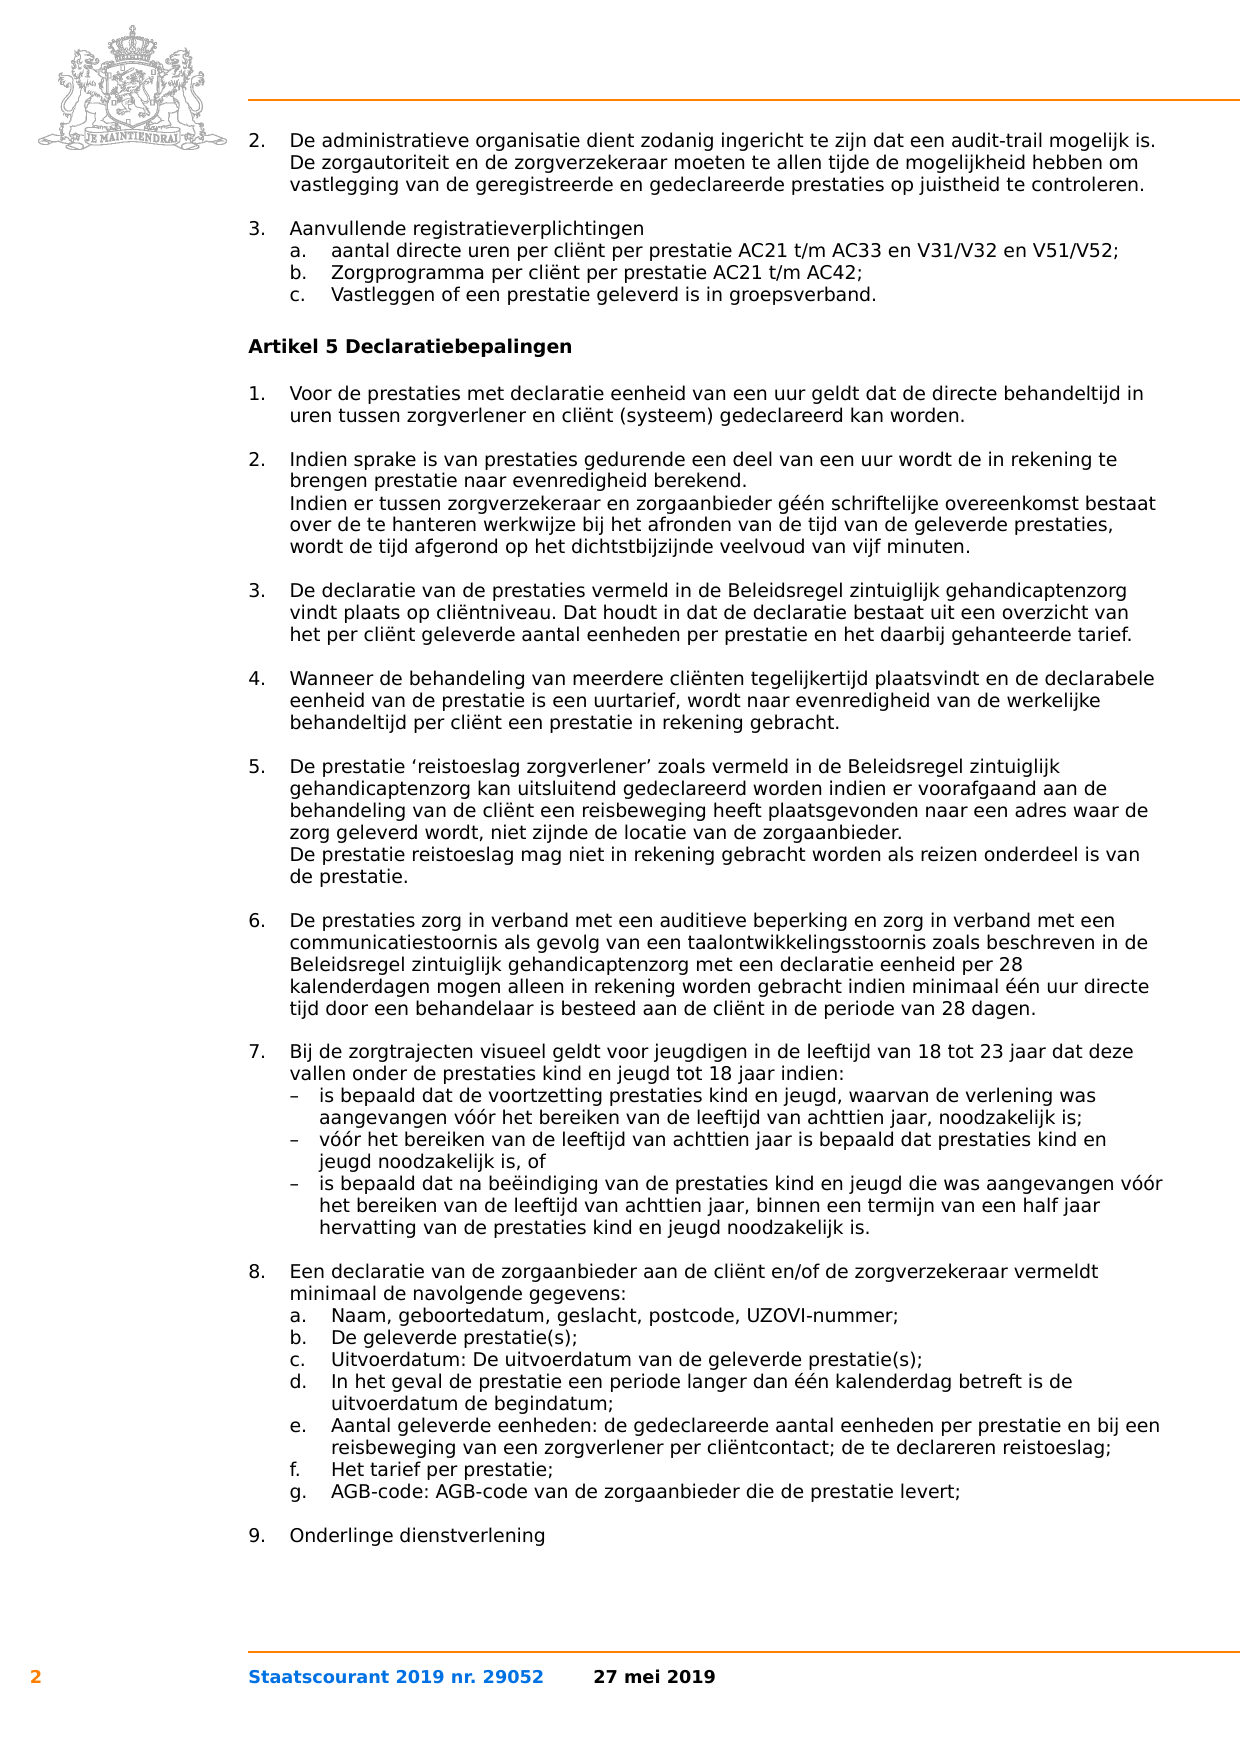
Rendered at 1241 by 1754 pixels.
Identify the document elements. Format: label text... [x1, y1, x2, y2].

text a. aantal directe uren per cliënt per prestatie AC21 t/m AC33 en V31/V32 en V51/V52; [289, 240, 1163, 262]
text e. Aantal geleverde eenheden: de gedeclareerde aantal eenheden per prestatie en bij een reisbeweging van een zorgverlener per cliëntcontact; de te declareren reistoeslag; [289, 1415, 1163, 1459]
text 2. Indien sprake is van prestaties gedurende een deel van een uur wordt de in rekening te brengen prestatie naar evenredigheid berekend. [248, 448, 1163, 492]
subtitle Artikel 5 Declaratiebepalingen [248, 336, 1163, 358]
picture [38, 25, 227, 150]
text f. Het tarief per prestatie; [289, 1459, 1163, 1481]
text b. Zorgprogramma per cliënt per prestatie AC21 t/m AC42; [289, 262, 1163, 284]
text 1. Voor de prestaties met declaratie eenheid van een uur geldt dat de directe behandeltijd in uren tussen zorgverlener en cliënt (systeem) gedeclareerd kan worden. [248, 383, 1163, 427]
text – is bepaald dat de voortzetting prestaties kind en jeugd, waarvan de verlening was aangevangen vóór het bereiken van de leeftijd van achttien jaar, noodzakelijk is; [289, 1085, 1163, 1129]
text 4. Wanneer de behandeling van meerdere cliënten tegelijkertijd plaatsvindt en de declarabele eenheid van de prestatie is een uurtarief, wordt naar evenredigheid van de werkelijke behandeltijd per cliënt een prestatie in rekening gebracht. [248, 668, 1163, 734]
text 5. De prestatie ‘reistoeslag zorgverlener’ zoals vermeld in de Beleidsregel zintuiglijk gehandicaptenzorg kan uitsluitend gedeclareerd worden indien er voorafgaand aan de behandeling van de cliënt een reisbeweging heeft plaatsgevonden naar een adres waar de zorg geleverd wordt, niet zijnde de locatie van de zorgaanbieder. [248, 756, 1163, 844]
text b. De geleverde prestatie(s); [289, 1327, 1163, 1349]
text 3. Aanvullende registratieverplichtingen [248, 218, 1163, 240]
text 7. Bij de zorgtrajecten visueel geldt voor jeugdigen in de leeftijd van 18 tot 23 jaar dat deze vallen onder de prestaties kind en jeugd tot 18 jaar indien: [248, 1041, 1163, 1085]
text a. Naam, geboortedatum, geslacht, postcode, UZOVI-nummer; [289, 1305, 1163, 1327]
text d. In het geval de prestatie een periode langer dan één kalenderdag betreft is de uitvoerdatum de begindatum; [289, 1371, 1163, 1415]
text 6. De prestaties zorg in verband met een auditieve beperking en zorg in verband met een communicatiestoornis als gevolg van een taalontwikkelingsstoornis zoals beschreven in de Beleidsregel zintuiglijk gehandicaptenzorg met een declaratie eenheid per 28 kalenderdagen mogen alleen in rekening worden gebracht indien minimaal één uur directe tijd door een behandelaar is besteed aan de cliënt in de periode van 28 dagen. [248, 909, 1163, 1019]
text Indien er tussen zorgverzekeraar en zorgaanbieder géén schriftelijke overeenkomst bestaat over de te hanteren werkwijze bij het afronden van de tijd van de geleverde prestaties, wordt de tijd afgerond op het dichtstbijzijnde veelvoud van vijf minuten. [289, 492, 1163, 558]
text c. Uitvoerdatum: De uitvoerdatum van de geleverde prestatie(s); [289, 1349, 1163, 1371]
text De prestatie reistoeslag mag niet in rekening gebracht worden als reizen onderdeel is van de prestatie. [289, 844, 1163, 888]
text c. Vastleggen of een prestatie geleverd is in groepsverband. [289, 284, 1163, 306]
text g. AGB-code: AGB-code van de zorgaanbieder die de prestatie levert; [289, 1481, 1163, 1503]
text 2. De administratieve organisatie dient zodanig ingericht te zijn dat een audit-trail mogelijk is. De zorgautoriteit en de zorgverzekeraar moeten te allen tijde de mogelijkheid hebben om vastlegging van de geregistreerde en gedeclareerde prestaties op juistheid te controleren. [248, 130, 1163, 196]
text 3. De declaratie van de prestaties vermeld in de Beleidsregel zintuiglijk gehandicaptenzorg vindt plaats op cliëntniveau. Dat houdt in dat de declaratie bestaat uit een overzicht van het per cliënt geleverde aantal eenheden per prestatie en het daarbij gehanteerde tarief. [248, 580, 1163, 646]
text – vóór het bereiken van de leeftijd van achttien jaar is bepaald dat prestaties kind en jeugd noodzakelijk is, of [289, 1129, 1163, 1173]
text – is bepaald dat na beëindiging van de prestaties kind en jeugd die was aangevangen vóór het bereiken van de leeftijd van achttien jaar, binnen een termijn van een half jaar hervatting van de prestaties kind en jeugd noodzakelijk is. [289, 1173, 1163, 1239]
text 8. Een declaratie van de zorgaanbieder aan de cliënt en/of de zorgverzekeraar vermeldt minimaal de navolgende gegevens: [248, 1261, 1163, 1305]
text 9. Onderlinge dienstverlening [248, 1525, 1163, 1547]
